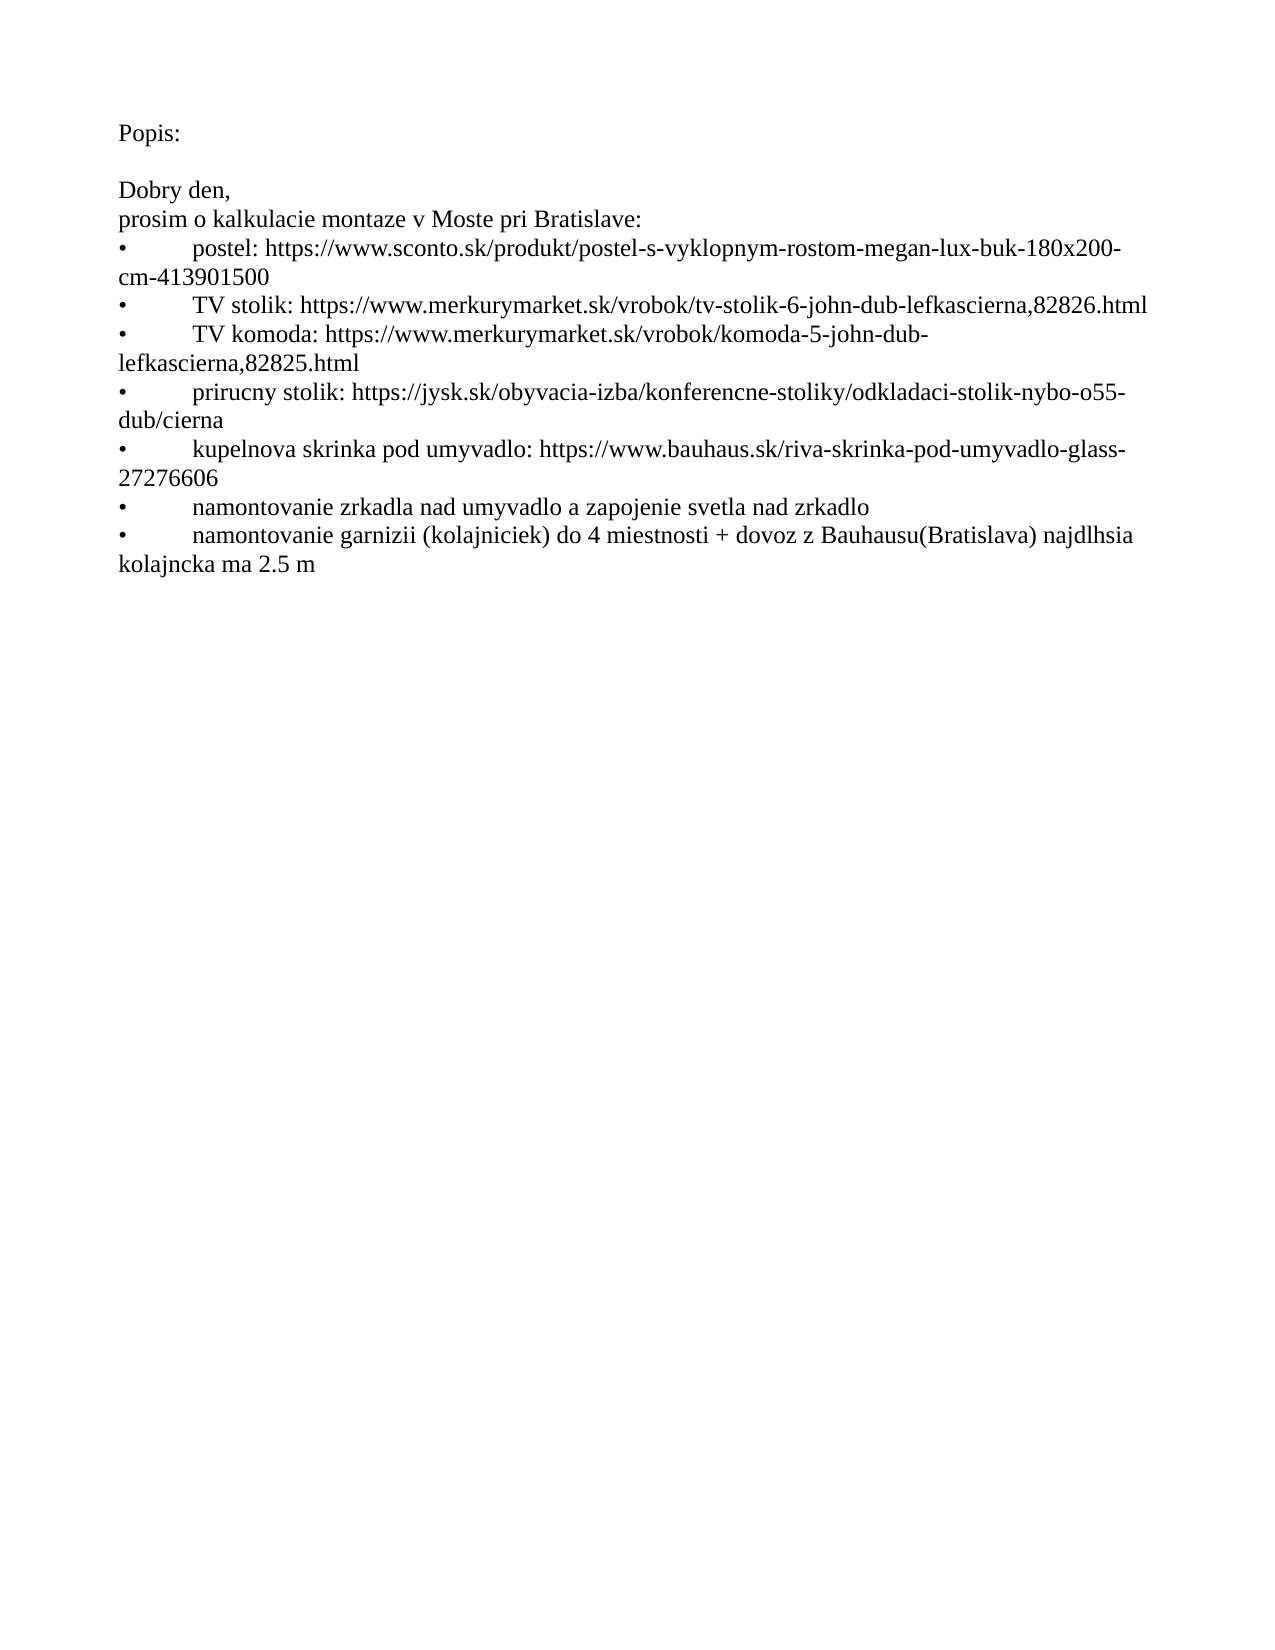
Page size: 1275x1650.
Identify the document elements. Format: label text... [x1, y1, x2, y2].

text • namontovanie zrkadla nad umyvadlo a zapojenie svetla nad zrkadlo [118, 492, 1157, 521]
text • kupelnova skrinka pod umyvadlo: https://www.bauhaus.sk/riva-skrinka-pod-umyvadlo-glass-27276606 [118, 434, 1157, 492]
text Dobry den, [118, 176, 1157, 204]
text • postel: https://www.sconto.sk/produkt/postel-s-vyklopnym-rostom-megan-lux-buk-180x200-cm-413901500 [118, 233, 1157, 291]
text • TV komoda: https://www.merkurymarket.sk/vrobok/komoda-5-john-dub-lefkascierna,82825.html [118, 319, 1157, 377]
text Popis: [118, 118, 1157, 147]
text • namontovanie garnizii (kolajniciek) do 4 miestnosti + dovoz z Bauhausu(Bratislava) najdlhsia kolajncka ma 2.5 m [118, 521, 1157, 578]
text • prirucny stolik: https://jysk.sk/obyvacia-izba/konferencne-stoliky/odkladaci-stolik-nybo-o55-dub/cierna [118, 377, 1157, 434]
text prosim o kalkulacie montaze v Moste pri Bratislave: [118, 204, 1157, 233]
text • TV stolik: https://www.merkurymarket.sk/vrobok/tv-stolik-6-john-dub-lefkascierna,82826.html [118, 291, 1157, 319]
